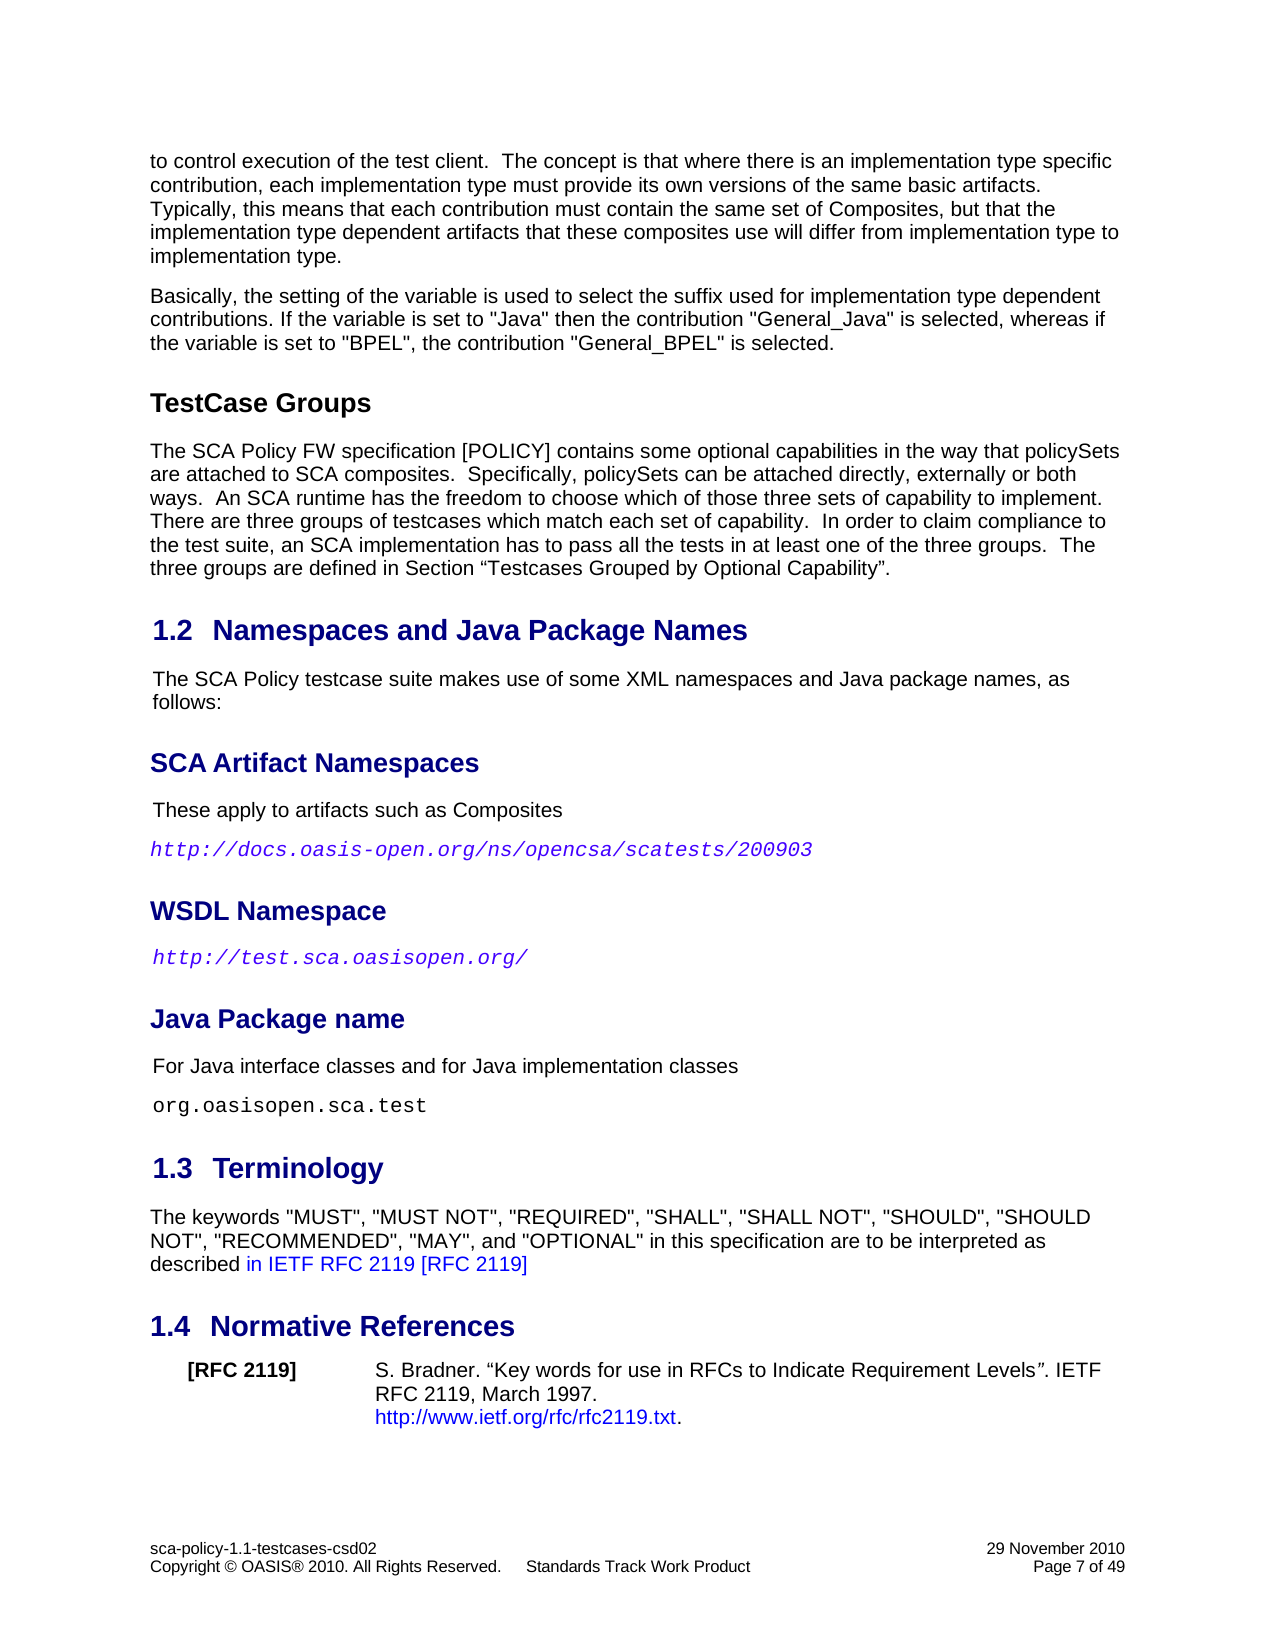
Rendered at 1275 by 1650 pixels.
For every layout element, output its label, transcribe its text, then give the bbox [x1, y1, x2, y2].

text to control execution of the test client. The concept is that where there is an implementation type specific contribution, each implementation type must provide its own versions of the same basic artifacts. Typically, this means that each contribution must contain the same set of Composites, but that the implementation type dependent artifacts that these composites use will differ from implementation type to implementation type. [150, 150, 1125, 268]
subtitle Normative References [150, 1309, 1125, 1342]
subtitle Namespaces and Java Package Names [152, 614, 1125, 646]
text [RFC 2119] S. Bradner. “Key words for use in RFCs to Indicate Requirement Levels”. IETF RFC 2119, March 1997. http://www.ietf.org/rfc/rfc2119.txt. [187, 1359, 1125, 1429]
subtitle Terminology [152, 1152, 1125, 1185]
text These apply to artifacts such as Composites [152, 798, 1125, 822]
subtitle WSDL Namespace [150, 896, 1125, 926]
text http://test.sca.oasisopen.org/ [152, 947, 1125, 971]
text Basically, the setting of the variable is used to select the suffix used for implementation type dependent contributions. If the variable is set to "Java" then the contribution "General_Java" is selected, whereas if the variable is set to "BPEL", the contribution "General_BPEL" is selected. [150, 284, 1125, 355]
subtitle SCA Artifact Namespaces [150, 747, 1125, 777]
text The keywords "MUST", "MUST NOT", "REQUIRED", "SHALL", "SHALL NOT", "SHOULD", "SHOULD NOT", "RECOMMENDED", "MAY", and "OPTIONAL" in this specification are to be interpreted as described in IETF RFC 2119 [RFC 2119] [150, 1206, 1125, 1276]
subtitle Java Package name [150, 1004, 1125, 1034]
text The SCA Policy FW specification [POLICY] contains some optional capabilities in the way that policySets are attached to SCA composites. Specifically, policySets can be attached directly, externally or both ways. An SCA runtime has the freedom to choose which of those three sets of capability to implement. There are three groups of testcases which match each set of capability. In order to claim compliance to the test suite, an SCA implementation has to pass all the tests in at least one of the three groups. The three groups are defined in Section “Testcases Grouped by Optional Capability”. [150, 439, 1125, 580]
text http://docs.oasis-open.org/ns/opencsa/scatests/200903 [150, 838, 1125, 862]
text For Java interface classes and for Java implementation classes [152, 1055, 1125, 1078]
text org.oasisopen.sca.test [152, 1095, 1125, 1119]
subtitle TestCase Groups [150, 388, 1125, 418]
text The SCA Policy testcase suite makes use of some XML namespaces and Java package names, as follows: [152, 667, 1125, 714]
